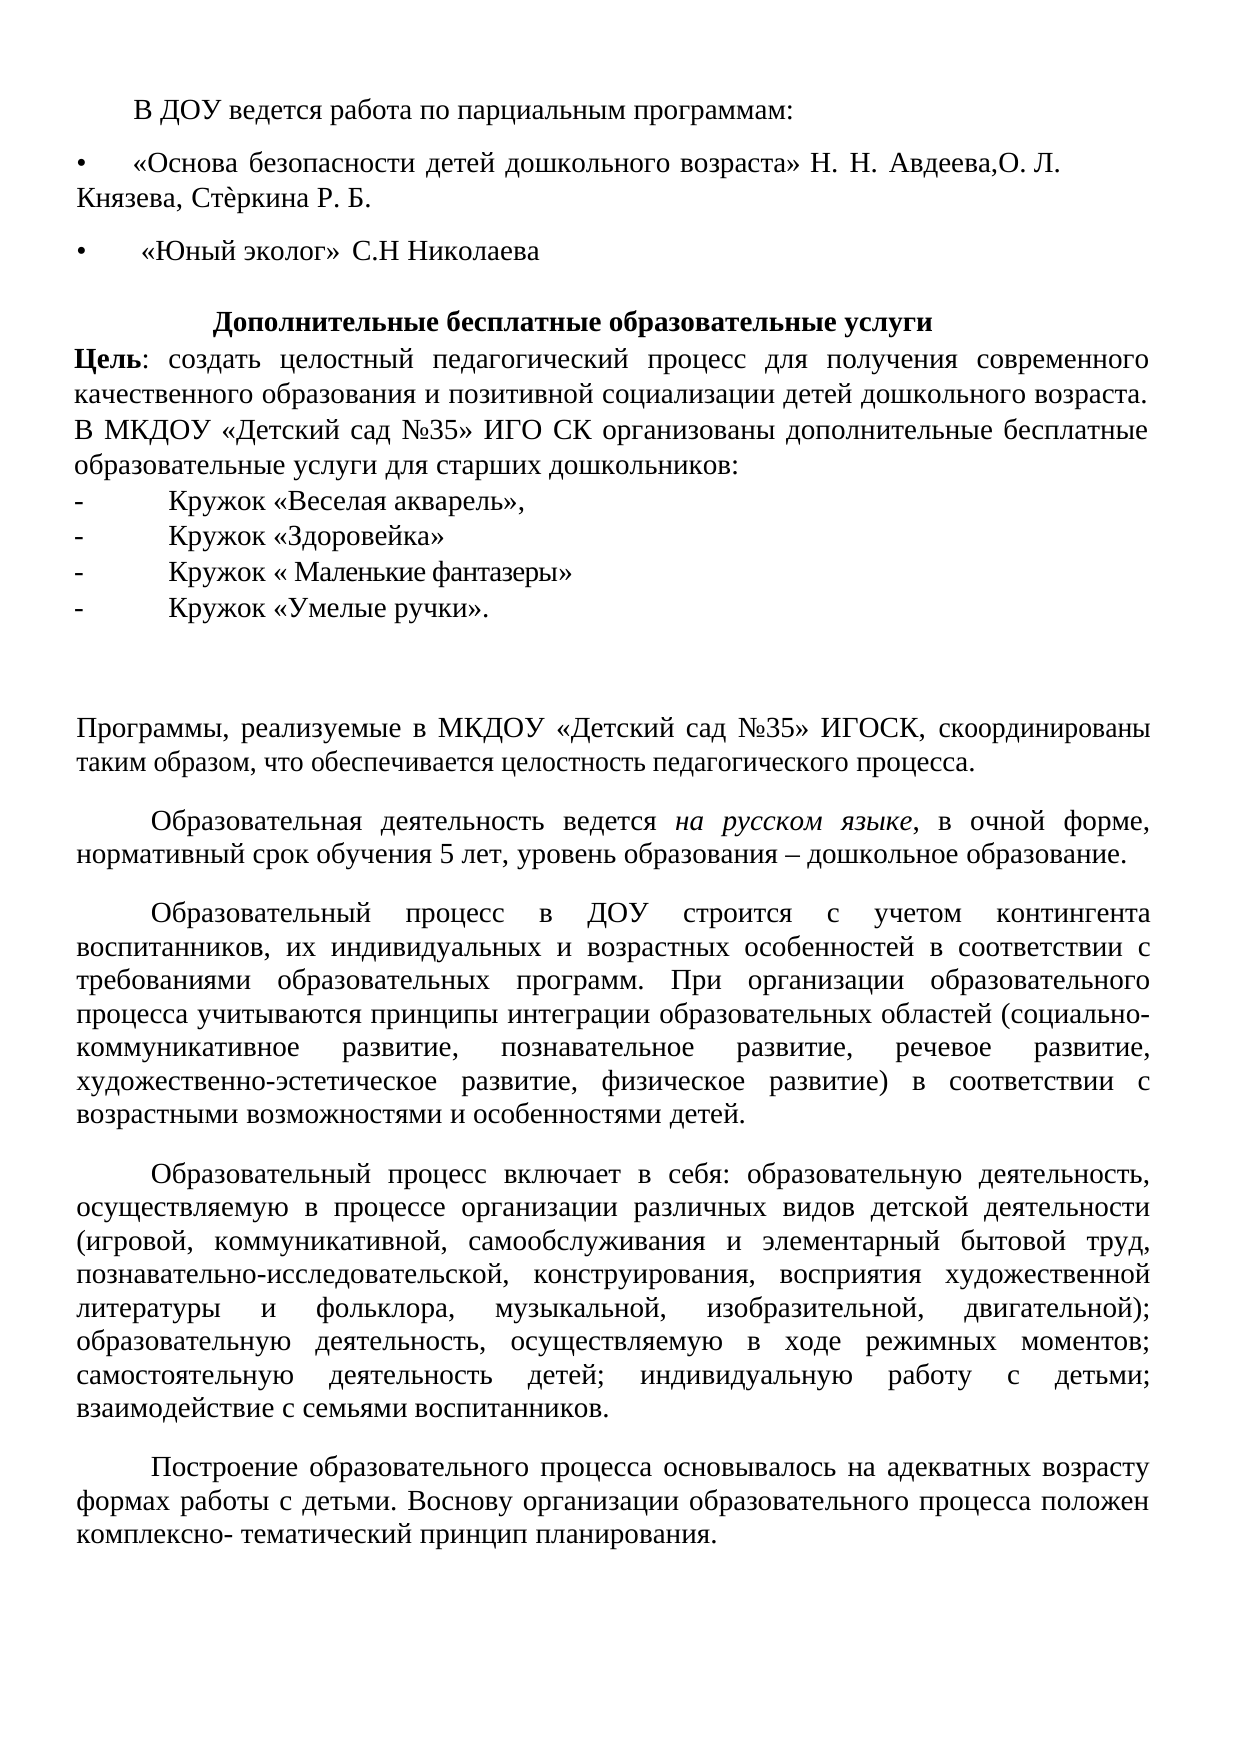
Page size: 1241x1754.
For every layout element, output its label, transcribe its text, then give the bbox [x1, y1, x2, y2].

text В ДОУ ведется работа по парциальным программам: [133, 92, 1176, 126]
subtitle Дополнительные бесплатные образовательные услуги [213, 304, 1176, 338]
text Образовательный процесс в ДОУ строится с учетом контингента воспитанников, их индивидуальных и возрастных особенностей в соответствии с требованиями образовательных программ. При организации образовательного процесса учитываются принципы интеграции образовательных областей (социально- коммуникативное развитие, познавательное развитие, речевое развитие, художественно-эстетическое развитие, физическое развитие) в соответствии с возрастными возможностями и особенностями детей. [76, 895, 1151, 1130]
table_cell [61, 676, 269, 709]
table_header [816, 644, 1031, 676]
text Образовательный процесс включает в себя: образовательную деятельность, осуществляемую в процессе организации различных видов детской деятельности (игровой, коммуникативной, самообслуживания и элементарный бытовой труд, познавательно-исследовательской, конструирования, восприятия художественной литературы и фольклора, музыкальной, изобразительной, двигательной); образовательную деятельность, осуществляемую в ходе режимных моментов; самостоятельную деятельность детей; индивидуальную работу с детьми; взаимодействие с семьями воспитанников. [76, 1156, 1150, 1424]
table_header [270, 644, 572, 676]
table_cell [816, 676, 1031, 709]
list Кружок « Маленькие фантазеры» [74, 554, 1176, 588]
table_cell [572, 676, 816, 709]
list Кружок «Веселая акварель», [74, 483, 1176, 517]
text Построение образовательного процесса основывалось на адекватных возрасту формах работы с детьми. Воснову организации образовательного процесса положен комплексно- тематический принцип планирования. [76, 1449, 1150, 1550]
table_header [572, 644, 816, 676]
list Кружок «Здоровейка» [74, 518, 1176, 552]
list Кружок «Умелые ручки». [74, 590, 1176, 623]
text Образовательная деятельность ведется на русском языке, в очной форме, нормативный срок обучения 5 лет, уровень образования – дошкольное образование. [76, 803, 1150, 870]
text Цель: создать целостный педагогический процесс для получения современного качественного образования и позитивной социализации детей дошкольного возраста. В МКДОУ «Детский сад №35» ИГО СК организованы дополнительные бесплатные образовательные услуги для старших дошкольников: [74, 341, 1149, 481]
text Программы, реализуемые в МКДОУ «Детский сад №35» ИГОСК, скоординированы таким образом, что обеспечивается целостность педагогического процесса. [76, 710, 1151, 777]
table_header [61, 644, 269, 676]
list «Юный эколог» С.Н Николаева [76, 233, 1176, 266]
table_cell [270, 676, 572, 709]
list «Основа безопасности детей дошкольного возраста» Н. Н. Авдеева,О. Л. Князева, Стѐркина Р. Б. [76, 145, 1063, 214]
